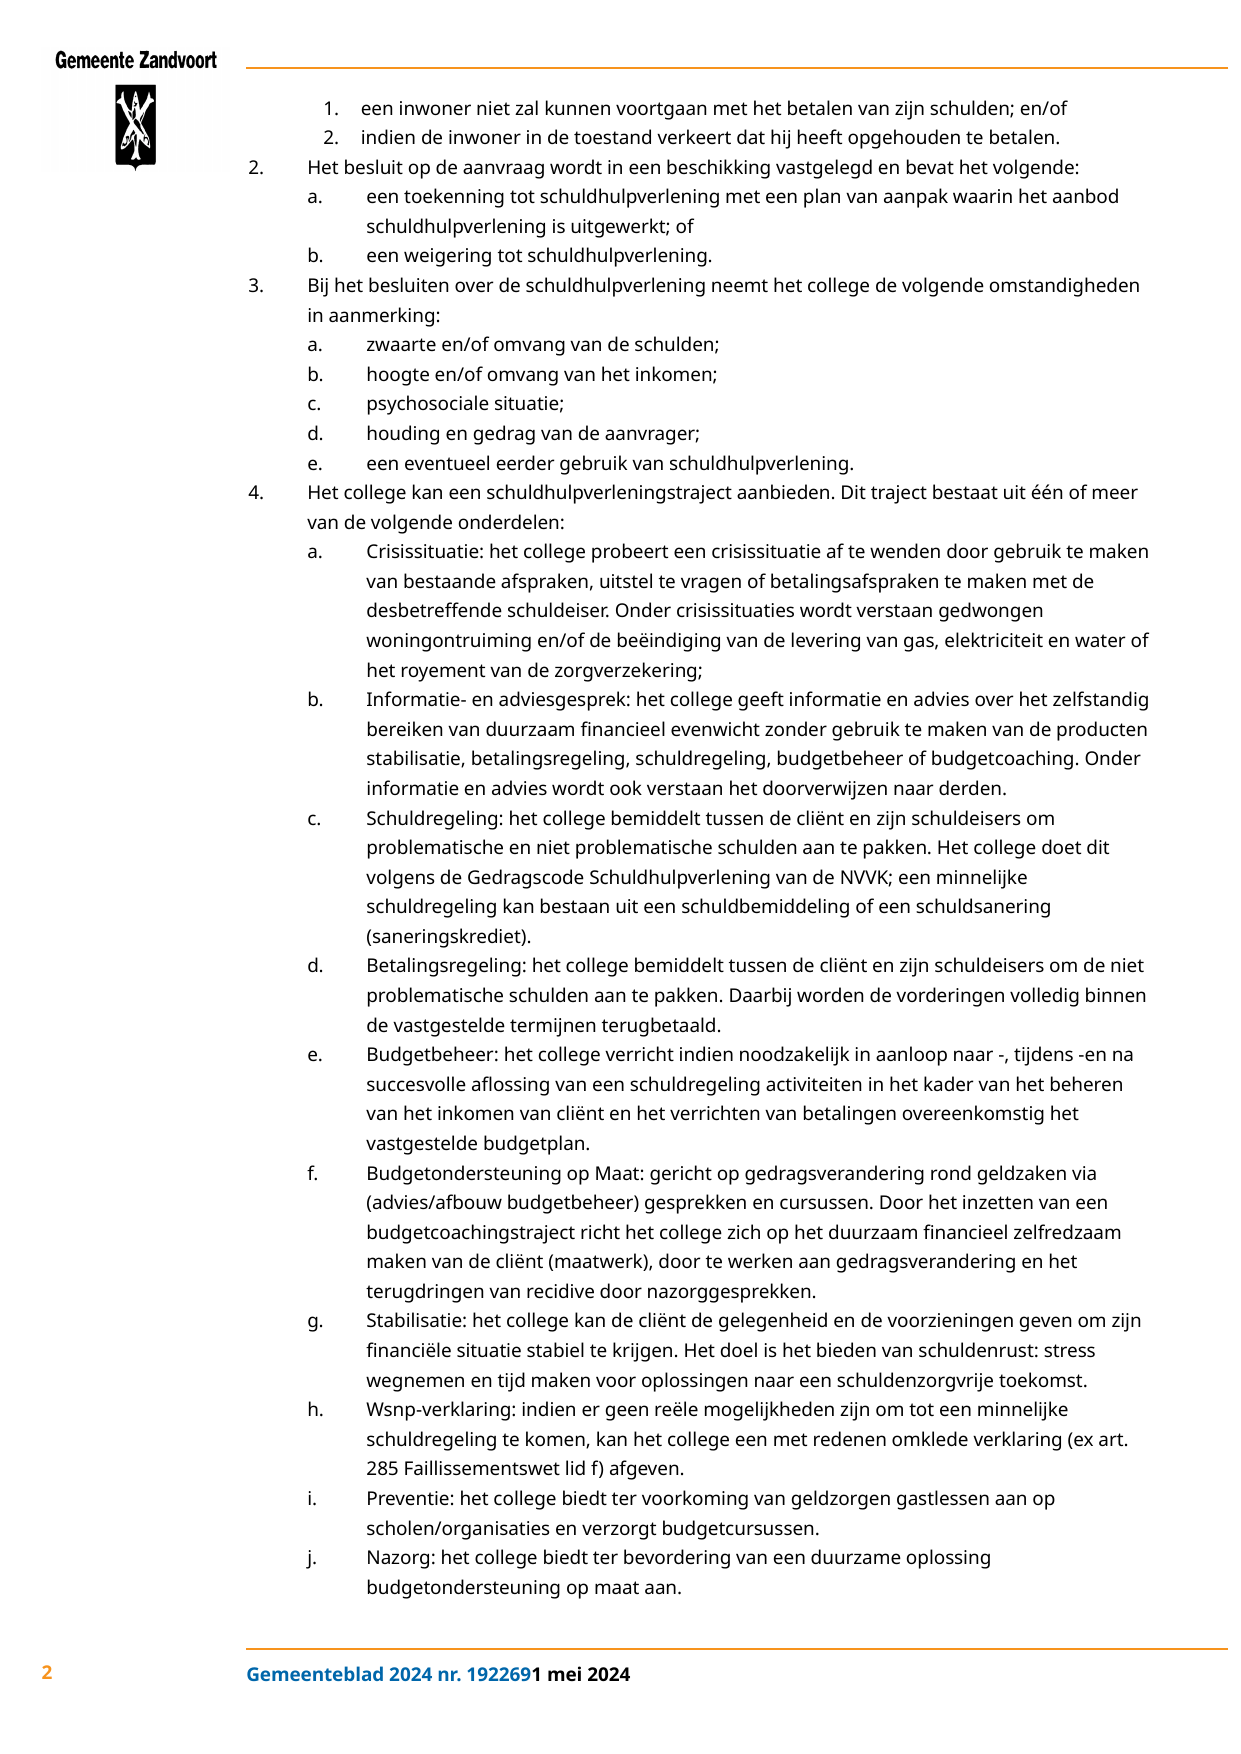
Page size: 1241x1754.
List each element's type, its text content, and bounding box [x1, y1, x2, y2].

list psychosociale situatie; [307, 391, 1152, 416]
list Budgetondersteuning op Maat: gericht op gedragsverandering rond geldzaken via (advies/afbouw budgetbeheer) gesprekken en cursussen. Door het inzetten van een budgetcoachingstraject richt het college zich op het duurzaam financieel zelfredzaam maken van de cliënt (maatwerk), door te werken aan gedragsverandering en het terugdringen van recidive door nazorggesprekken. [307, 1160, 1152, 1304]
list Nazorg: het college biedt ter bevordering van een duurzame oplossing budgetondersteuning op maat aan. [307, 1544, 1152, 1600]
list Informatie- en adviesgesprek: het college geeft informatie en advies over het zelfstandig bereiken van duurzaam financieel evenwicht zonder gebruik te maken van de producten stabilisatie, betalingsregeling, schuldregeling, budgetbeheer of budgetcoaching. Onder informatie en advies wordt ook verstaan het doorverwijzen naar derden. [307, 686, 1152, 801]
list zwaarte en/of omvang van de schulden; [307, 331, 1152, 357]
list een inwoner niet zal kunnen voortgaan met het betalen van zijn schulden; en/of [323, 95, 1152, 121]
list Crisissituatie: het college probeert een crisissituatie af te wenden door gebruik te maken van bestaande afspraken, uitstel te vragen of betalingsafspraken te maken met de desbetreffende schuldeiser. Onder crisissituaties wordt verstaan gedwongen woningontruiming en/of de beëindiging van de levering van gas, elektriciteit en water of het royement van de zorgverzekering; [307, 538, 1152, 683]
list indien de inwoner in de toestand verkeert dat hij heeft opgehouden te betalen. [323, 124, 1152, 150]
list Het besluit op de aanvraag wordt in een beschikking vastgelegd en bevat het volgende: [248, 154, 1152, 180]
list houding en gedrag van de aanvrager; [307, 420, 1152, 446]
list Wsnp-verklaring: indien er geen reële mogelijkheden zijn om tot een minnelijke schuldregeling te komen, kan het college een met redenen omklede verklaring (ex art. 285 Faillissementswet lid f) afgeven. [307, 1396, 1152, 1481]
list een weigering tot schuldhulpverlening. [307, 243, 1152, 268]
list Schuldregeling: het college bemiddelt tussen de cliënt en zijn schuldeisers om problematische en niet problematische schulden aan te pakken. Het college doet dit volgens de Gedragscode Schuldhulpverlening van de NVVK; een minnelijke schuldregeling kan bestaan uit een schuldbemiddeling of een schuldsanering (saneringskrediet). [307, 805, 1152, 949]
list Budgetbeheer: het college verricht indien noodzakelijk in aanloop naar -, tijdens -en na succesvolle aflossing van een schuldregeling activiteiten in het kader van het beheren van het inkomen van cliënt en het verrichten van betalingen overeenkomstig het vastgestelde budgetplan. [307, 1041, 1152, 1156]
list Stabilisatie: het college kan de cliënt de gelegenheid en de voorzieningen geven om zijn financiële situatie stabiel te krijgen. Het doel is het bieden van schuldenrust: stress wegnemen en tijd maken voor oplossingen naar een schuldenzorgvrije toekomst. [307, 1308, 1152, 1393]
list een eventueel eerder gebruik van schuldhulpverlening. [307, 450, 1152, 476]
list Bij het besluiten over de schuldhulpverlening neemt het college de volgende omstandigheden in aanmerking: [248, 272, 1152, 328]
list hoogte en/of omvang van het inkomen; [307, 361, 1152, 387]
list Preventie: het college biedt ter voorkoming van geldzorgen gastlessen aan op scholen/organisaties en verzorgt budgetcursussen. [307, 1485, 1152, 1541]
list Het college kan een schuldhulpverleningstraject aanbieden. Dit traject bestaat uit één of meer van de volgende onderdelen: [248, 479, 1152, 535]
list een toekenning tot schuldhulpverlening met een plan van aanpak waarin het aanbod schuldhulpverlening is uitgewerkt; of [307, 183, 1152, 239]
list Betalingsregeling: het college bemiddelt tussen de cliënt en zijn schuldeisers om de niet problematische schulden aan te pakken. Daarbij worden de vorderingen volledig binnen de vastgestelde termijnen terugbetaald. [307, 953, 1152, 1038]
picture [41, 47, 231, 172]
